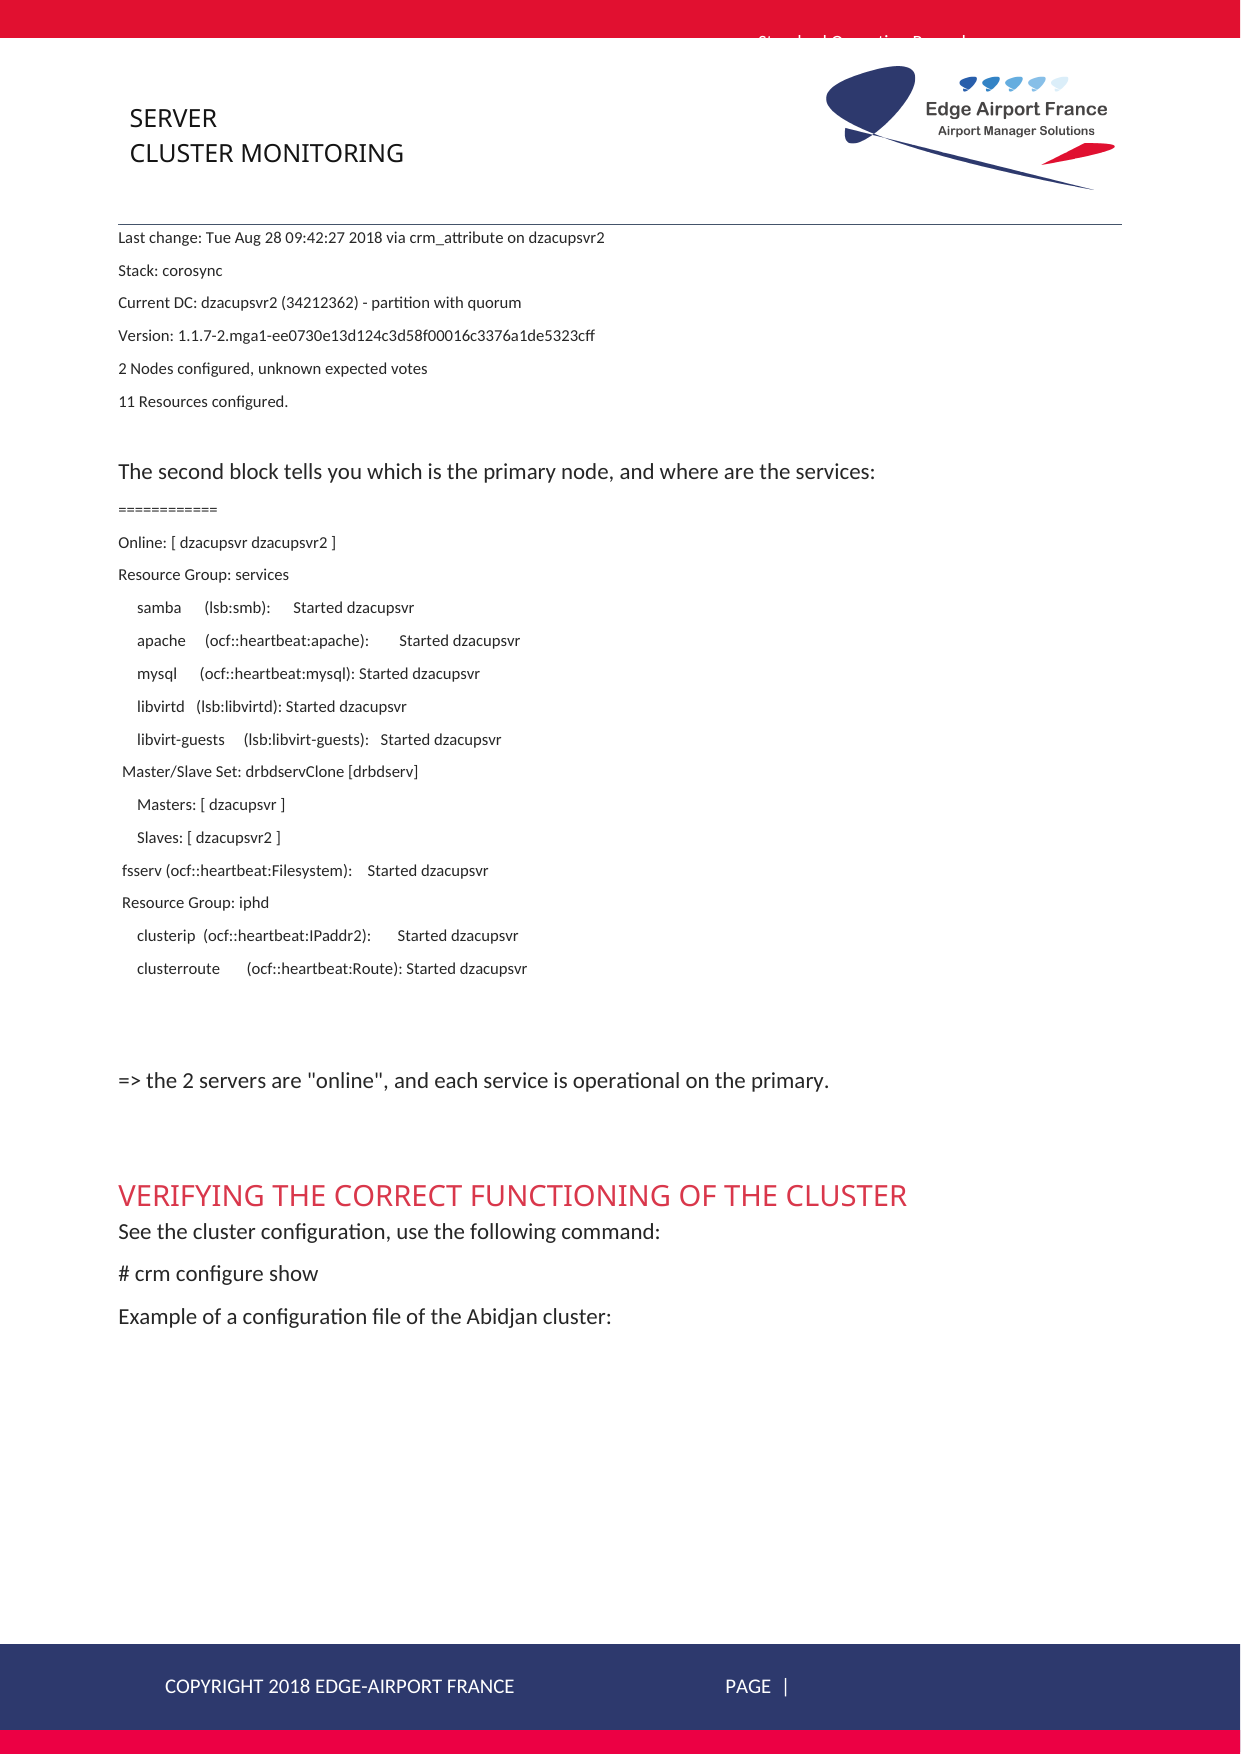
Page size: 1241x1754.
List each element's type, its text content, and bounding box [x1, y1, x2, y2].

text libvirt-guests (lsb:libvirt-guests): Started dzacupsvr [118, 729, 1122, 749]
text apache (ocf::heartbeat:apache): Started dzacupsvr [118, 630, 1122, 651]
text Current DC: dzacupsvr2 (34212362) - partition with quorum [118, 293, 1122, 313]
text libvirtd (lsb:libvirtd): Started dzacupsvr [118, 696, 1122, 716]
text samba (lsb:smb): Started dzacupsvr [118, 597, 1122, 618]
text 2 Nodes configured, unknown expected votes [118, 358, 1122, 379]
text Resource Group: services [118, 565, 1122, 585]
text Resource Group: iphd [118, 893, 1122, 913]
text See the cluster configuration, use the following command: [118, 1217, 1122, 1245]
text Master/Slave Set: drbdservClone [drbdserv] [118, 762, 1122, 782]
text Stack: corosync [118, 260, 1122, 280]
text ============ [118, 499, 1122, 519]
text 11 Resources configured. [118, 391, 1122, 412]
text fsserv (ocf::heartbeat:Filesystem): Started dzacupsvr [118, 860, 1122, 880]
text Masters: [ dzacupsvr ] [118, 794, 1122, 815]
text Slaves: [ dzacupsvr2 ] [118, 827, 1122, 847]
text Version: 1.1.7-2.mga1-ee0730e13d124c3d58f00016c3376a1de5323cff [118, 326, 1122, 346]
text # crm configure show [118, 1259, 1122, 1288]
text Example of a configuration file of the Abidjan cluster: [118, 1302, 1122, 1330]
text clusterip (ocf::heartbeat:IPaddr2): Started dzacupsvr [118, 926, 1122, 946]
text The second block tells you which is the primary node, and where are the services: [118, 457, 1122, 485]
text VERIFYING THE CORRECT FUNCTIONING OF THE CLUSTER [118, 1175, 1122, 1215]
text Online: [ dzacupsvr dzacupsvr2 ] [118, 532, 1122, 552]
text clusterroute (ocf::heartbeat:Route): Started dzacupsvr [118, 958, 1122, 979]
text => the 2 servers are "online", and each service is operational on the primary. [118, 1066, 1122, 1094]
text mysql (ocf::heartbeat:mysql): Started dzacupsvr [118, 663, 1122, 683]
text Last change: Tue Aug 28 09:42:27 2018 via crm_attribute on dzacupsvr2 [118, 227, 1122, 247]
